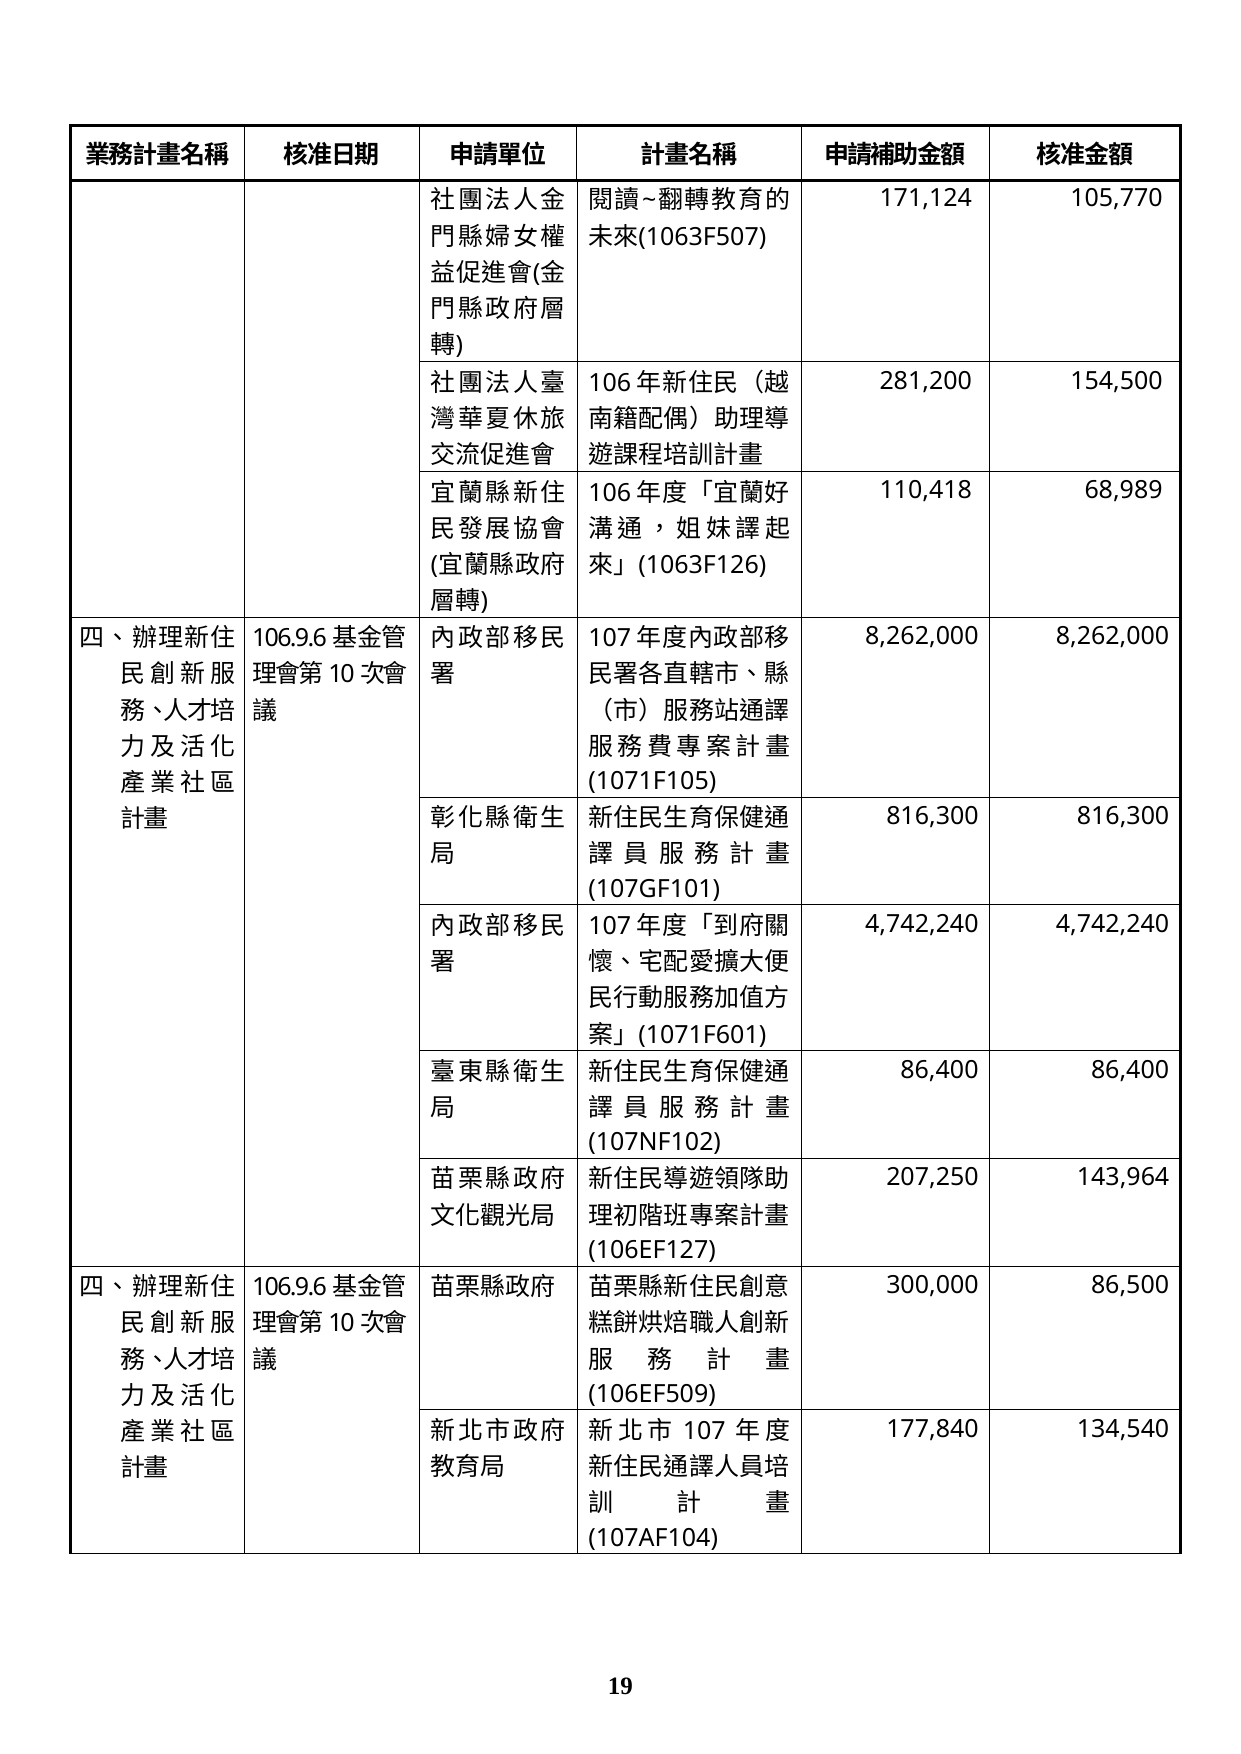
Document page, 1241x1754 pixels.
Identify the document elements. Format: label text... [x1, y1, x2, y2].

table_cell 106年新住民（越南籍配偶）助理導遊課程培訓計畫 [578, 362, 801, 471]
table_cell 苗栗縣政府 [420, 1267, 577, 1409]
table_cell 207,250 [802, 1159, 989, 1266]
table_cell 新北市政府教育局 [420, 1410, 577, 1553]
table_cell 苗栗縣政府文化觀光局 [420, 1159, 577, 1266]
table_cell 內政部移民署 [420, 618, 577, 797]
table_cell 281,200 [802, 362, 989, 471]
table_cell 8,262,000 [802, 618, 989, 797]
table_cell 106.9.6基金管理會第10次會議 [245, 618, 419, 1266]
table_cell 內政部移民署 [420, 905, 577, 1050]
table_cell [72, 182, 244, 617]
table_cell 新住民生育保健通譯員服務計畫(107NF102) [578, 1051, 801, 1158]
table_cell 110,418 [802, 472, 989, 617]
table_cell 106.9.6基金管理會第10次會議 [245, 1267, 419, 1553]
table_cell 107年度內政部移民署各直轄市、縣（市）服務站通譯服務費專案計畫(1071F105) [578, 618, 801, 797]
table_header 業務計畫名稱 [72, 127, 244, 179]
table_cell 新住民導遊領隊助理初階班專案計畫(106EF127) [578, 1159, 801, 1266]
table_cell 154,500 [990, 362, 1179, 471]
table_cell 社團法人金門縣婦女權益促進會(金門縣政府層轉) [420, 182, 577, 361]
table_cell 134,540 [990, 1410, 1179, 1553]
table_cell 四、辦理新住民創新服務、人才培力及活化產業社區計畫 [72, 1267, 244, 1553]
table_cell 68,989 [990, 472, 1179, 617]
table_header 核准金額 [990, 127, 1179, 179]
table_cell 四、辦理新住民創新服務、人才培力及活化產業社區計畫 [72, 618, 244, 1266]
table_header 核准日期 [245, 127, 419, 179]
table_cell 宜蘭縣新住民發展協會(宜蘭縣政府層轉) [420, 472, 577, 617]
table_cell 新北市107年度新住民通譯人員培訓計畫(107AF104) [578, 1410, 801, 1553]
table_cell 86,500 [990, 1267, 1179, 1409]
table_cell 新住民生育保健通譯員服務計畫(107GF101) [578, 798, 801, 904]
table_header 申請單位 [420, 127, 576, 179]
table_header 計畫名稱 [577, 127, 801, 179]
table_cell 閱讀~翻轉教育的未來(1063F507) [578, 182, 801, 361]
table_cell 8,262,000 [990, 618, 1179, 797]
table_cell 106年度「宜蘭好溝通，姐妹譯起來」(1063F126) [578, 472, 801, 617]
table_cell 105,770 [990, 182, 1179, 361]
table_cell 86,400 [990, 1051, 1179, 1158]
table_cell 彰化縣衛生局 [420, 798, 577, 904]
table_cell 816,300 [802, 798, 989, 904]
table_cell 143,964 [990, 1159, 1179, 1266]
table_header 申請補助金額 [802, 127, 989, 179]
table_cell 4,742,240 [990, 905, 1179, 1050]
table_cell 臺東縣衛生局 [420, 1051, 577, 1158]
table_cell 816,300 [990, 798, 1179, 904]
table_cell 苗栗縣新住民創意糕餅烘焙職人創新服務計畫(106EF509) [578, 1267, 801, 1409]
table_cell 86,400 [802, 1051, 989, 1158]
table_cell [245, 182, 419, 617]
table_cell 4,742,240 [802, 905, 989, 1050]
table_cell 177,840 [802, 1410, 989, 1553]
table_cell 社團法人臺灣華夏休旅交流促進會 [420, 362, 577, 471]
table_cell 171,124 [802, 182, 989, 361]
table_cell 300,000 [802, 1267, 989, 1409]
table_cell 107年度「到府關懷、宅配愛擴大便民行動服務加值方案」(1071F601) [578, 905, 801, 1050]
